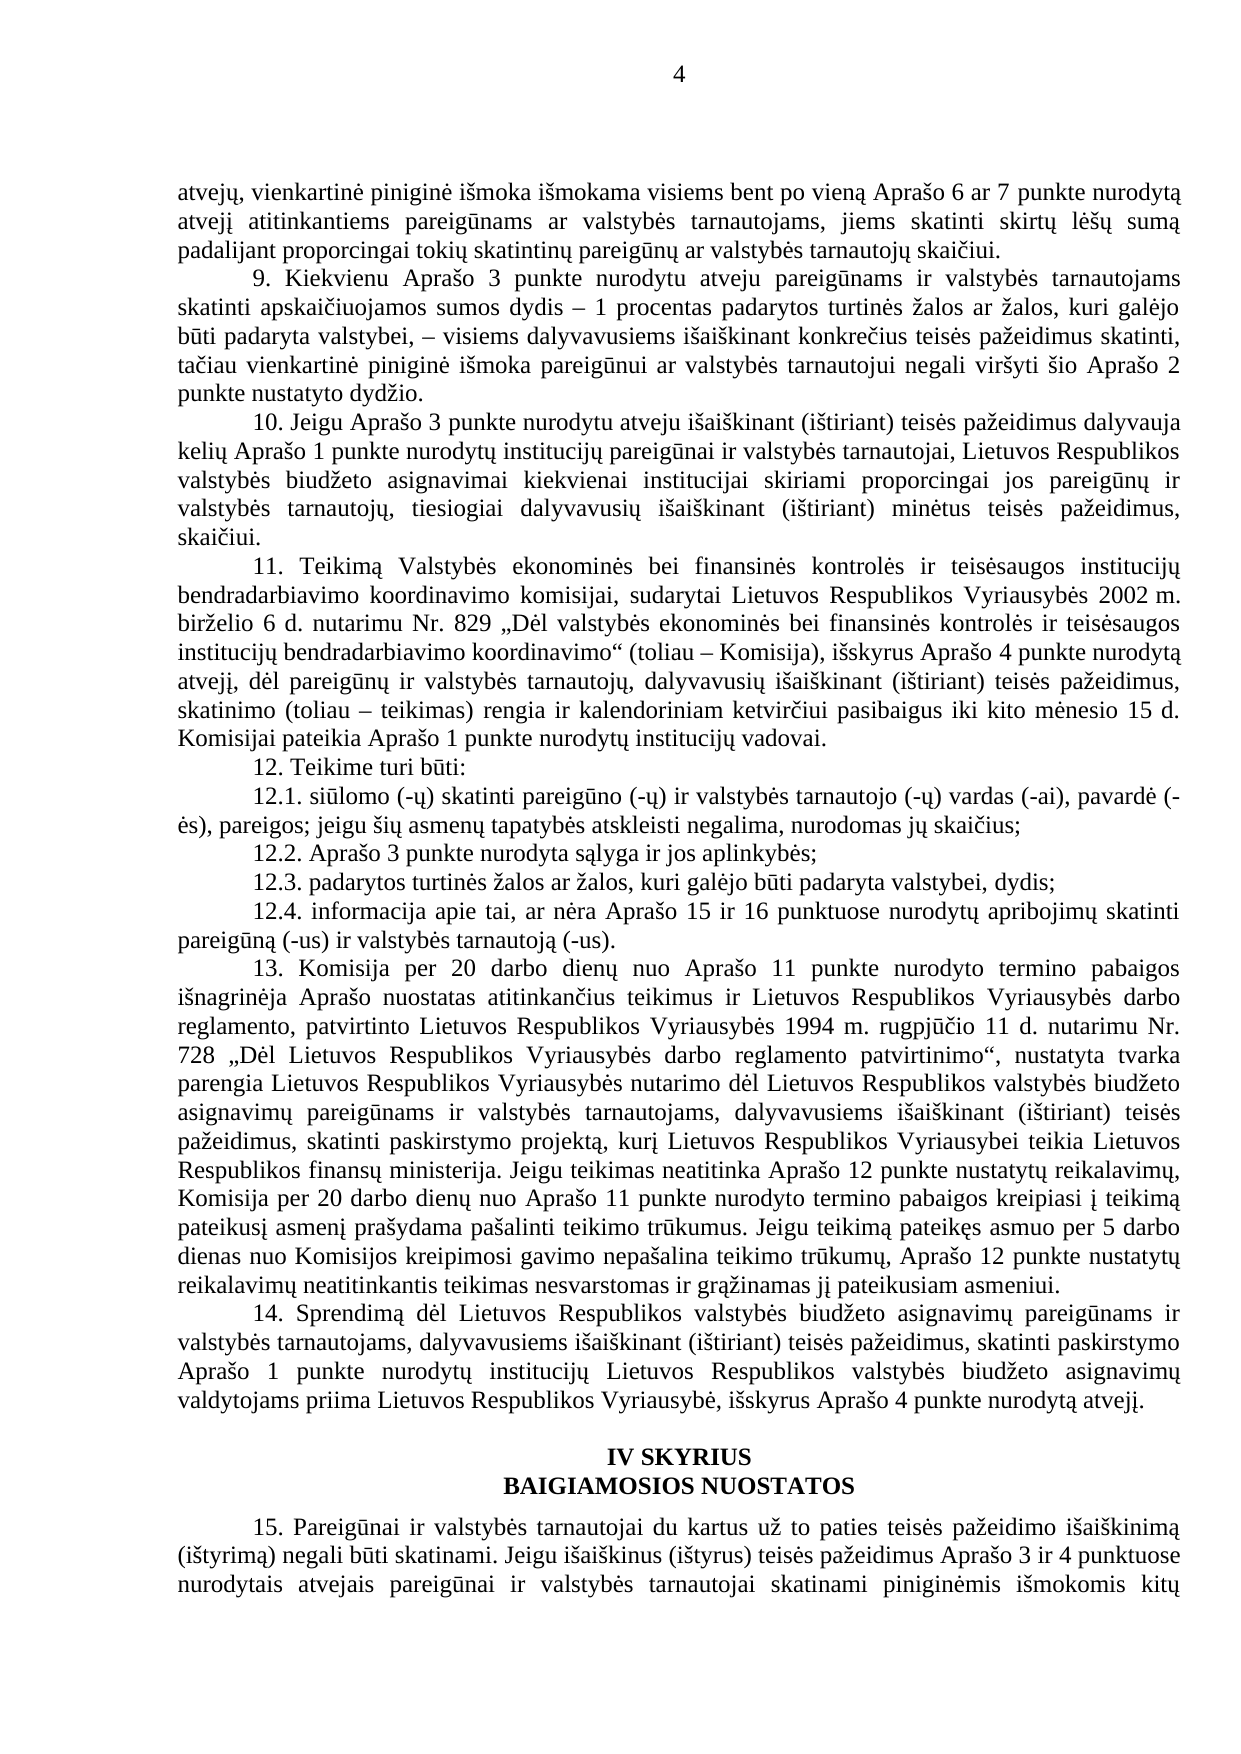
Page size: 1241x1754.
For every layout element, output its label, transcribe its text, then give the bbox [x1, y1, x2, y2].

text 13. Komisija per 20 darbo dienų nuo Aprašo 11 punkte nurodyto termino pabaigos išnagrinėja Aprašo nuostatas atitinkančius teikimus ir Lietuvos Respublikos Vyriausybės darbo reglamento, patvirtinto Lietuvos Respublikos Vyriausybės 1994 m. rugpjūčio 11 d. nutarimu Nr. 728 „Dėl Lietuvos Respublikos Vyriausybės darbo reglamento patvirtinimo“, nustatyta tvarka parengia Lietuvos Respublikos Vyriausybės nutarimo dėl Lietuvos Respublikos valstybės biudžeto asignavimų pareigūnams ir valstybės tarnautojams, dalyvavusiems išaiškinant (ištiriant) teisės pažeidimus, skatinti paskirstymo projektą, kurį Lietuvos Respublikos Vyriausybei teikia Lietuvos Respublikos finansų ministerija. Jeigu teikimas neatitinka Aprašo 12 punkte nustatytų reikalavimų, Komisija per 20 darbo dienų nuo Aprašo 11 punkte nurodyto termino pabaigos kreipiasi į teikimą pateikusį asmenį prašydama pašalinti teikimo trūkumus. Jeigu teikimą pateikęs asmuo per 5 darbo dienas nuo Komisijos kreipimosi gavimo nepašalina teikimo trūkumų, Aprašo 12 punkte nustatytų reikalavimų neatitinkantis teikimas nesvarstomas ir grąžinamas jį pateikusiam asmeniui. [177, 953, 1181, 1298]
text 12.3. padarytos turtinės žalos ar žalos, kuri galėjo būti padaryta valstybei, dydis; [177, 867, 1181, 896]
text 11. Teikimą Valstybės ekonominės bei finansinės kontrolės ir teisėsaugos institucijų bendradarbiavimo koordinavimo komisijai, sudarytai Lietuvos Respublikos Vyriausybės 2002 m. birželio 6 d. nutarimu Nr. 829 „Dėl valstybės ekonominės bei finansinės kontrolės ir teisėsaugos institucijų bendradarbiavimo koordinavimo“ (toliau – Komisija), išskyrus Aprašo 4 punkte nurodytą atvejį, dėl pareigūnų ir valstybės tarnautojų, dalyvavusių išaiškinant (ištiriant) teisės pažeidimus, skatinimo (toliau – teikimas) rengia ir kalendoriniam ketvirčiui pasibaigus iki kito mėnesio 15 d. Komisijai pateikia Aprašo 1 punkte nurodytų institucijų vadovai. [177, 551, 1181, 752]
text 12.2. Aprašo 3 punkte nurodyta sąlyga ir jos aplinkybės; [177, 838, 1181, 867]
text atvejų, vienkartinė piniginė išmoka išmokama visiems bent po vieną Aprašo 6 ar 7 punkte nurodytą atvejį atitinkantiems pareigūnams ar valstybės tarnautojams, jiems skatinti skirtų lėšų sumą padalijant proporcingai tokių skatintinų pareigūnų ar valstybės tarnautojų skaičiui. [177, 177, 1181, 263]
text 12.4. informacija apie tai, ar nėra Aprašo 15 ir 16 punktuose nurodytų apribojimų skatinti pareigūną (-us) ir valstybės tarnautoją (-us). [177, 896, 1181, 953]
text IV SKYRIUS [177, 1442, 1181, 1471]
text 12. Teikime turi būti: [177, 752, 1181, 781]
text 15. Pareigūnai ir valstybės tarnautojai du kartus už to paties teisės pažeidimo išaiškinimą (ištyrimą) negali būti skatinami. Jeigu išaiškinus (ištyrus) teisės pažeidimus Aprašo 3 ir 4 punktuose nurodytais atvejais pareigūnai ir valstybės tarnautojai skatinami piniginėmis išmokomis kitų [177, 1512, 1181, 1598]
text 9. Kiekvienu Aprašo 3 punkte nurodytu atveju pareigūnams ir valstybės tarnautojams skatinti apskaičiuojamos sumos dydis – 1 procentas padarytos turtinės žalos ar žalos, kuri galėjo būti padaryta valstybei, – visiems dalyvavusiems išaiškinant konkrečius teisės pažeidimus skatinti, tačiau vienkartinė piniginė išmoka pareigūnui ar valstybės tarnautojui negali viršyti šio Aprašo 2 punkte nustatyto dydžio. [177, 263, 1181, 407]
text 12.1. siūlomo (-ų) skatinti pareigūno (-ų) ir valstybės tarnautojo (-ų) vardas (-ai), pavardė (-ės), pareigos; jeigu šių asmenų tapatybės atskleisti negalima, nurodomas jų skaičius; [177, 781, 1181, 838]
text BAIGIAMOSIOS NUOSTATOS [177, 1471, 1181, 1500]
text 14. Sprendimą dėl Lietuvos Respublikos valstybės biudžeto asignavimų pareigūnams ir valstybės tarnautojams, dalyvavusiems išaiškinant (ištiriant) teisės pažeidimus, skatinti paskirstymo Aprašo 1 punkte nurodytų institucijų Lietuvos Respublikos valstybės biudžeto asignavimų valdytojams priima Lietuvos Respublikos Vyriausybė, išskyrus Aprašo 4 punkte nurodytą atvejį. [177, 1298, 1181, 1413]
text 10. Jeigu Aprašo 3 punkte nurodytu atveju išaiškinant (ištiriant) teisės pažeidimus dalyvauja kelių Aprašo 1 punkte nurodytų institucijų pareigūnai ir valstybės tarnautojai, Lietuvos Respublikos valstybės biudžeto asignavimai kiekvienai institucijai skiriami proporcingai jos pareigūnų ir valstybės tarnautojų, tiesiogiai dalyvavusių išaiškinant (ištiriant) minėtus teisės pažeidimus, skaičiui. [177, 407, 1181, 551]
